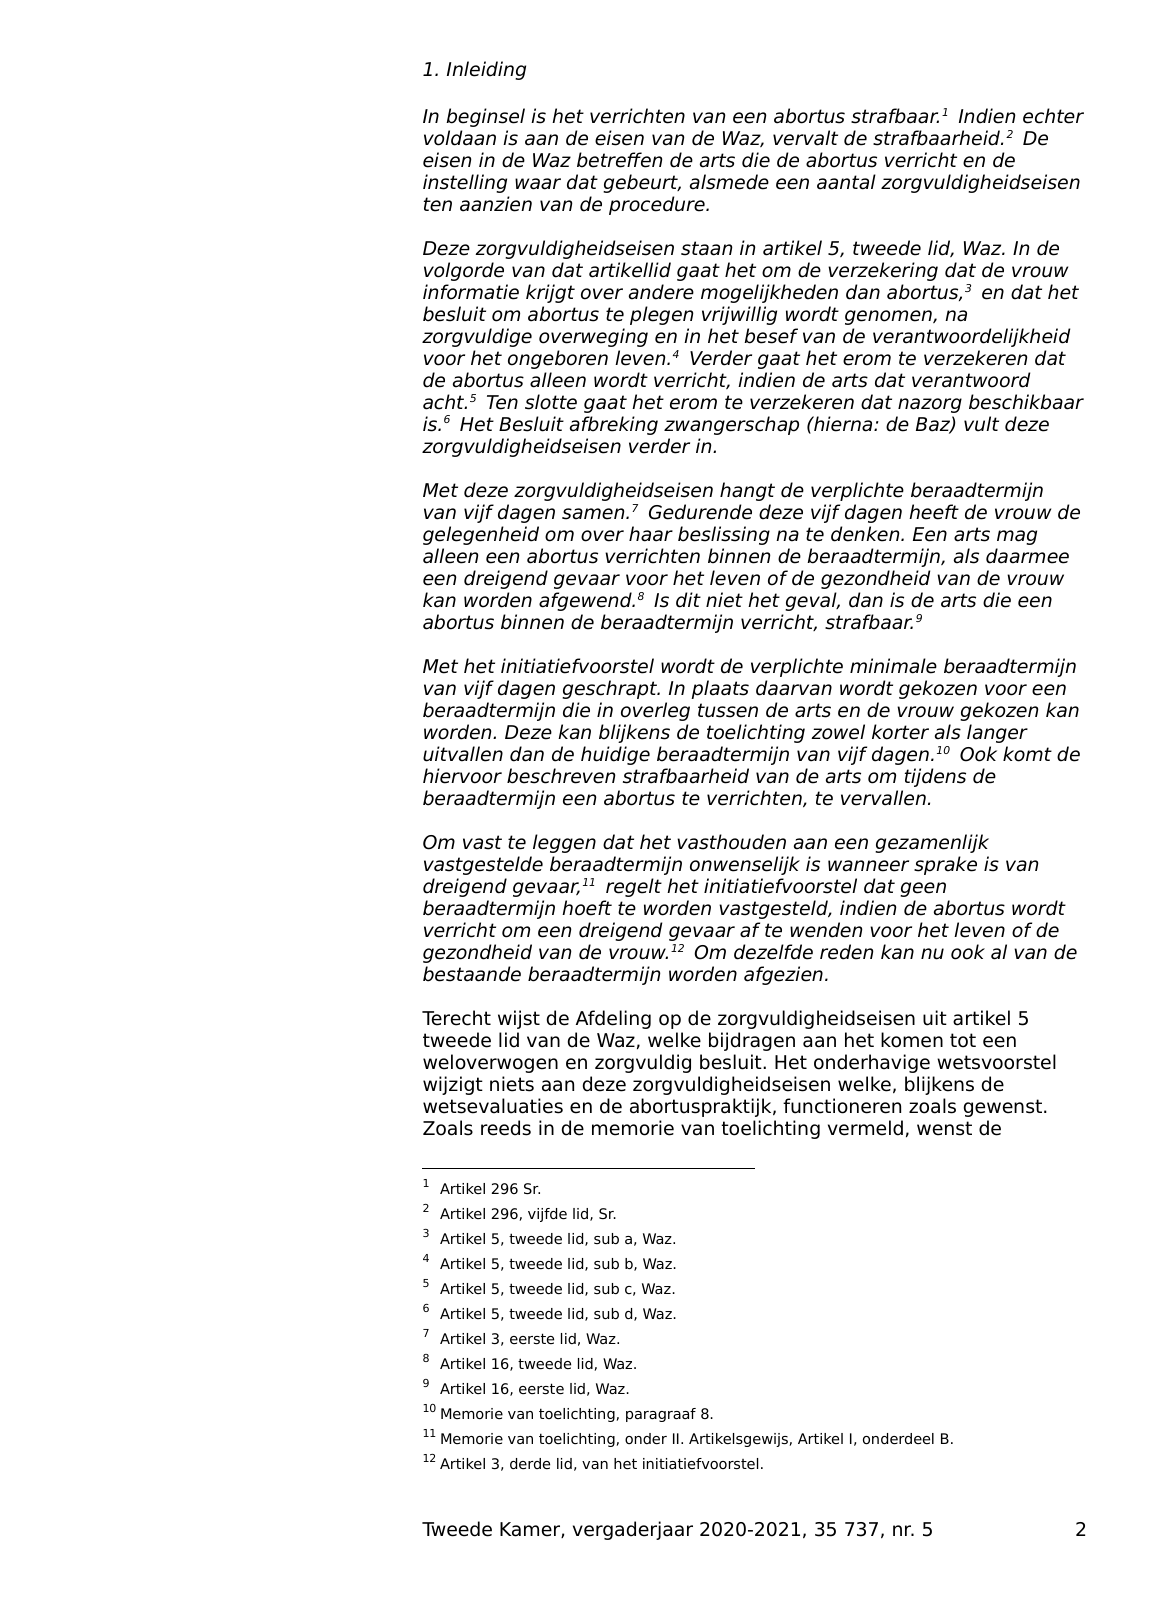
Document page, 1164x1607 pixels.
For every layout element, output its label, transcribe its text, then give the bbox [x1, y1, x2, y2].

text In beginsel is het verrichten van een abortus strafbaar. Indien echter voldaan is aan de eisen van de Waz, vervalt de strafbaarheid. De eisen in de Waz betreffen de arts die de abortus verricht en de instelling waar dat gebeurt, alsmede een aantal zorgvuldigheidseisen ten aanzien van de procedure. [422, 106, 1087, 216]
subtitle 1. Inleiding [422, 59, 1087, 81]
text Artikel 3, derde lid, van het initiatiefvoorstel. [422, 1452, 1087, 1474]
text Artikel 296, vijfde lid, Sr. [422, 1202, 1087, 1224]
text Artikel 5, tweede lid, sub b, Waz. [422, 1252, 1087, 1274]
text Terecht wijst de Afdeling op de zorgvuldigheidseisen uit artikel 5 tweede lid van de Waz, welke bijdragen aan het komen tot een weloverwogen en zorgvuldig besluit. Het onderhavige wetsvoorstel wijzigt niets aan deze zorgvuldigheidseisen welke, blijkens de wetsevaluaties en de abortuspraktijk, functioneren zoals gewenst. Zoals reeds in de memorie van toelichting vermeld, wenst de [422, 1008, 1087, 1140]
text Artikel 16, tweede lid, Waz. [422, 1352, 1087, 1374]
text Artikel 3, eerste lid, Waz. [422, 1327, 1087, 1349]
text Artikel 16, eerste lid, Waz. [422, 1377, 1087, 1399]
text Memorie van toelichting, onder II. Artikelsgewijs, Artikel I, onderdeel B. [422, 1427, 1087, 1449]
text Artikel 5, tweede lid, sub a, Waz. [422, 1227, 1087, 1249]
text Met het initiatiefvoorstel wordt de verplichte minimale beraadtermijn van vijf dagen geschrapt. In plaats daarvan wordt gekozen voor een beraadtermijn die in overleg tussen de arts en de vrouw gekozen kan worden. Deze kan blijkens de toelichting zowel korter als langer uitvallen dan de huidige beraadtermijn van vijf dagen. Ook komt de hiervoor beschreven strafbaarheid van de arts om tijdens de beraadtermijn een abortus te verrichten, te vervallen. [422, 656, 1087, 810]
text Artikel 5, tweede lid, sub c, Waz. [422, 1277, 1087, 1299]
text Memorie van toelichting, paragraaf 8. [422, 1402, 1087, 1424]
text Artikel 296 Sr. [422, 1177, 1087, 1199]
text Met deze zorgvuldigheidseisen hangt de verplichte beraadtermijn van vijf dagen samen. Gedurende deze vijf dagen heeft de vrouw de gelegenheid om over haar beslissing na te denken. Een arts mag alleen een abortus verrichten binnen de beraadtermijn, als daarmee een dreigend gevaar voor het leven of de gezondheid van de vrouw kan worden afgewend. Is dit niet het geval, dan is de arts die een abortus binnen de beraadtermijn verricht, strafbaar. [422, 480, 1087, 634]
text Om vast te leggen dat het vasthouden aan een gezamenlijk vastgestelde beraadtermijn onwenselijk is wanneer sprake is van dreigend gevaar, regelt het initiatiefvoorstel dat geen beraadtermijn hoeft te worden vastgesteld, indien de abortus wordt verricht om een dreigend gevaar af te wenden voor het leven of de gezondheid van de vrouw. Om dezelfde reden kan nu ook al van de bestaande beraadtermijn worden afgezien. [422, 832, 1087, 986]
text Deze zorgvuldigheidseisen staan in artikel 5, tweede lid, Waz. In de volgorde van dat artikellid gaat het om de verzekering dat de vrouw informatie krijgt over andere mogelijkheden dan abortus, en dat het besluit om abortus te plegen vrijwillig wordt genomen, na zorgvuldige overweging en in het besef van de verantwoordelijkheid voor het ongeboren leven. Verder gaat het erom te verzekeren dat de abortus alleen wordt verricht, indien de arts dat verantwoord acht. Ten slotte gaat het erom te verzekeren dat nazorg beschikbaar is. Het Besluit afbreking zwangerschap (hierna: de Baz) vult deze zorgvuldigheidseisen verder in. [422, 238, 1087, 458]
text Artikel 5, tweede lid, sub d, Waz. [422, 1302, 1087, 1324]
